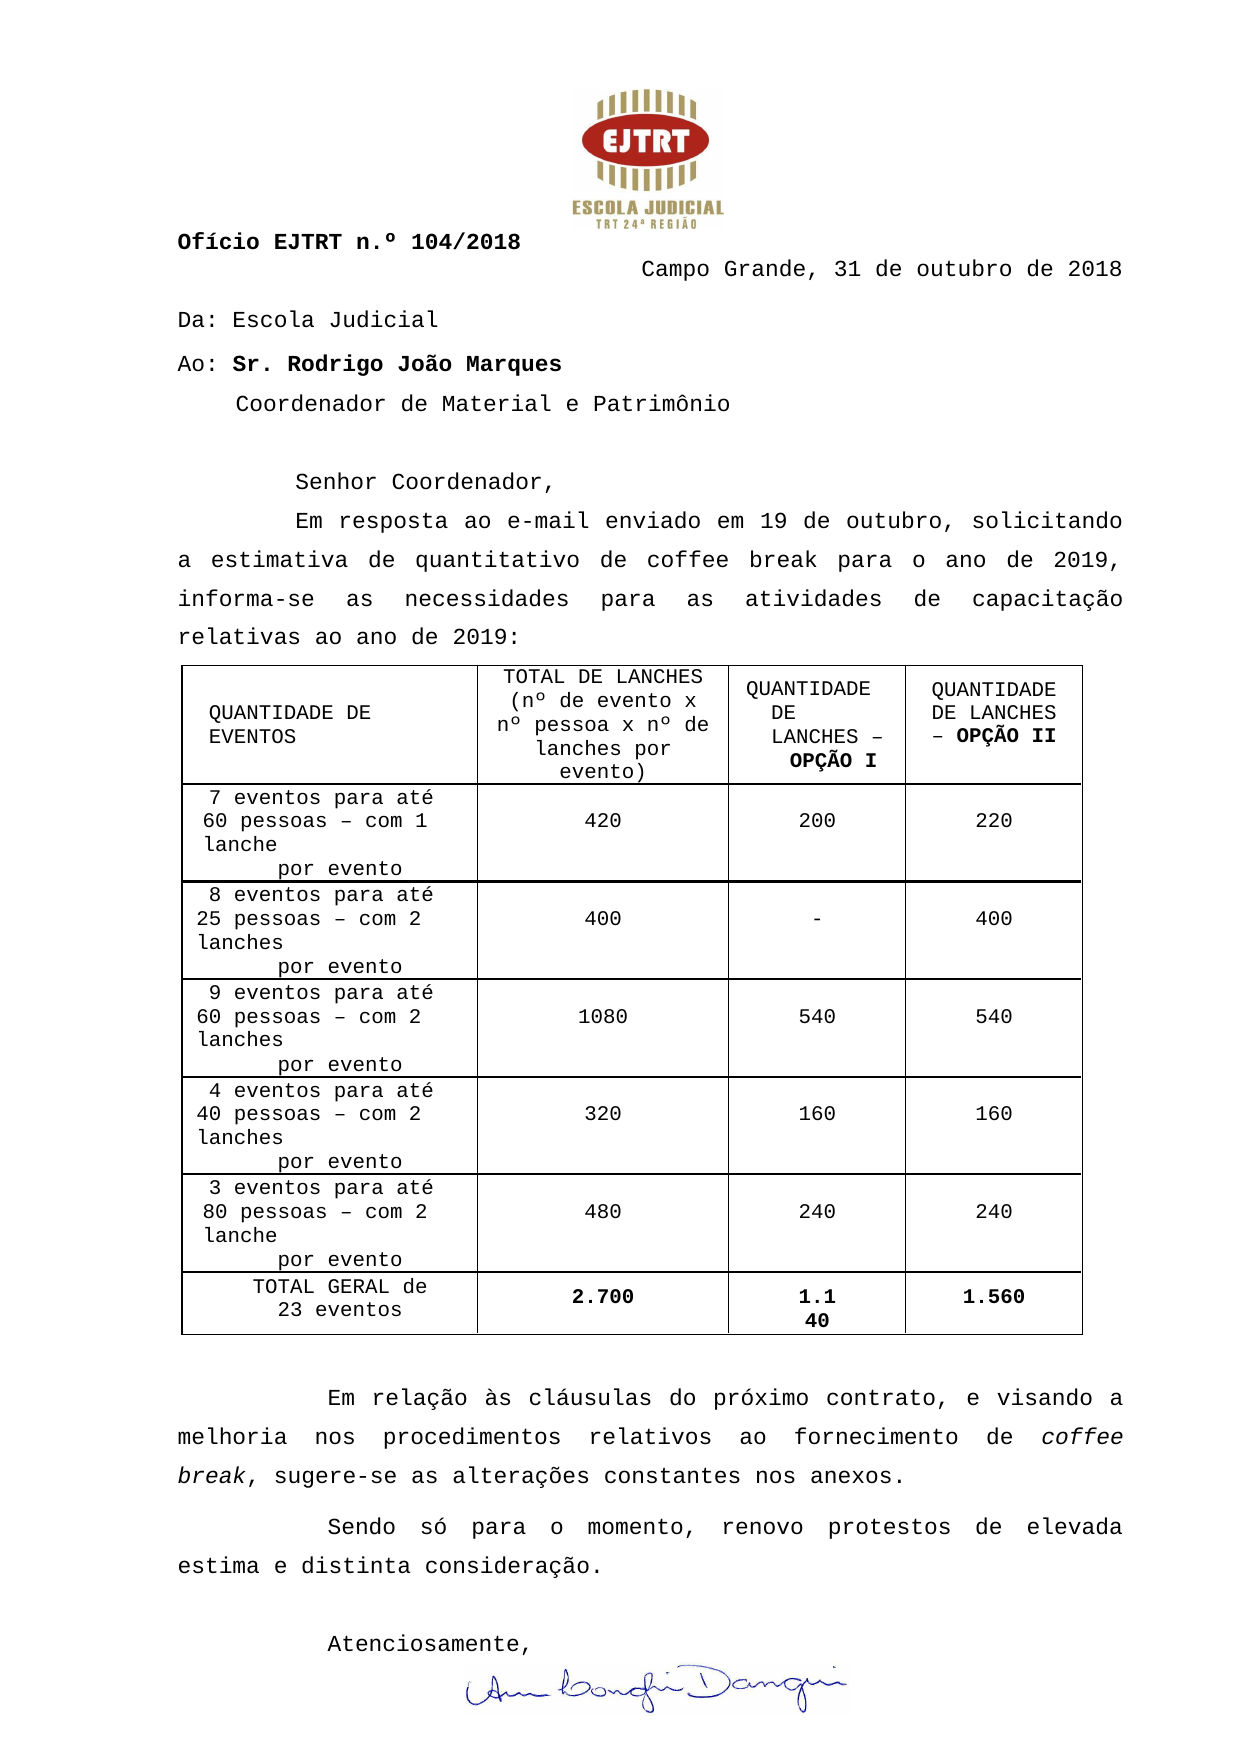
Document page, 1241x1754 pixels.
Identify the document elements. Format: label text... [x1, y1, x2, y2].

table_header QUANTIDADE DE LANCHES – OPÇÃO I [729, 666, 905, 783]
table_cell - [729, 883, 905, 978]
table_cell 200 [729, 785, 905, 880]
table_cell 320 [478, 1078, 728, 1173]
table_cell 2.700 [478, 1273, 728, 1333]
picture [463, 1662, 850, 1716]
text Em relação às cláusulas do próximo contrato, e visando a melhoria nos procedimentos relativos ao fornecimento de coffee break, sugere-se as alterações constantes nos anexos. [177, 1387, 1123, 1490]
table_cell 3 eventos para até 80 pessoas – com 2 lanche por evento [183, 1175, 477, 1271]
table_cell 540 [906, 978, 1082, 1076]
table_cell 1080 [478, 980, 728, 1076]
table_cell 540 [729, 980, 905, 1076]
table_header TOTAL DE LANCHES (nº de evento x nº pessoa x nº de lanches por evento) [478, 666, 728, 783]
table_header QUANTIDADE DE EVENTOS [183, 666, 477, 783]
table_cell 420 [478, 785, 728, 880]
text Sendo só para o momento, renovo protestos de elevada estima e distinta consideração. [177, 1516, 1123, 1580]
text Campo Grande, 31 de outubro de 2018 [641, 257, 1240, 283]
table_cell 1.140 [729, 1273, 905, 1333]
table_cell 240 [729, 1175, 905, 1271]
table_cell 220 [906, 783, 1082, 880]
table_cell 7 eventos para até 60 pessoas – com 1 lanche por evento [183, 785, 477, 880]
picture [572, 89, 724, 229]
text Senhor Coordenador, [295, 470, 1240, 496]
text Da: Escola Judicial [177, 308, 1240, 334]
text Ao: Sr. Rodrigo João Marques [177, 352, 1240, 378]
table_header QUANTIDADE DE LANCHES – OPÇÃO II [906, 666, 1082, 783]
text Atenciosamente, [327, 1632, 1240, 1658]
text Em resposta ao e-mail enviado em 19 de outubro, solicitando a estimativa de quantitativo de coffee break para o ano de 2019, informa-se as necessidades para as atividades de capacitação relativas ao ano de 2019: [177, 509, 1123, 652]
table_cell 240 [906, 1173, 1082, 1271]
table_cell 160 [906, 1076, 1082, 1173]
table_cell 400 [906, 880, 1082, 978]
table_cell 400 [478, 883, 728, 978]
text Ofício EJTRT n.º 104/2018 [177, 231, 1240, 257]
table_cell 4 eventos para até 40 pessoas – com 2 lanches por evento [183, 1078, 477, 1173]
text Coordenador de Material e Patrimônio [235, 392, 1240, 418]
table_cell 9 eventos para até 60 pessoas – com 2 lanches por evento [183, 980, 477, 1076]
table_cell 160 [729, 1078, 905, 1173]
table_cell TOTAL GERAL de 23 eventos [183, 1273, 477, 1333]
table_cell 8 eventos para até 25 pessoas – com 2 lanches por evento [183, 883, 477, 978]
table_cell 480 [478, 1175, 728, 1271]
table_cell 1.560 [906, 1271, 1082, 1333]
